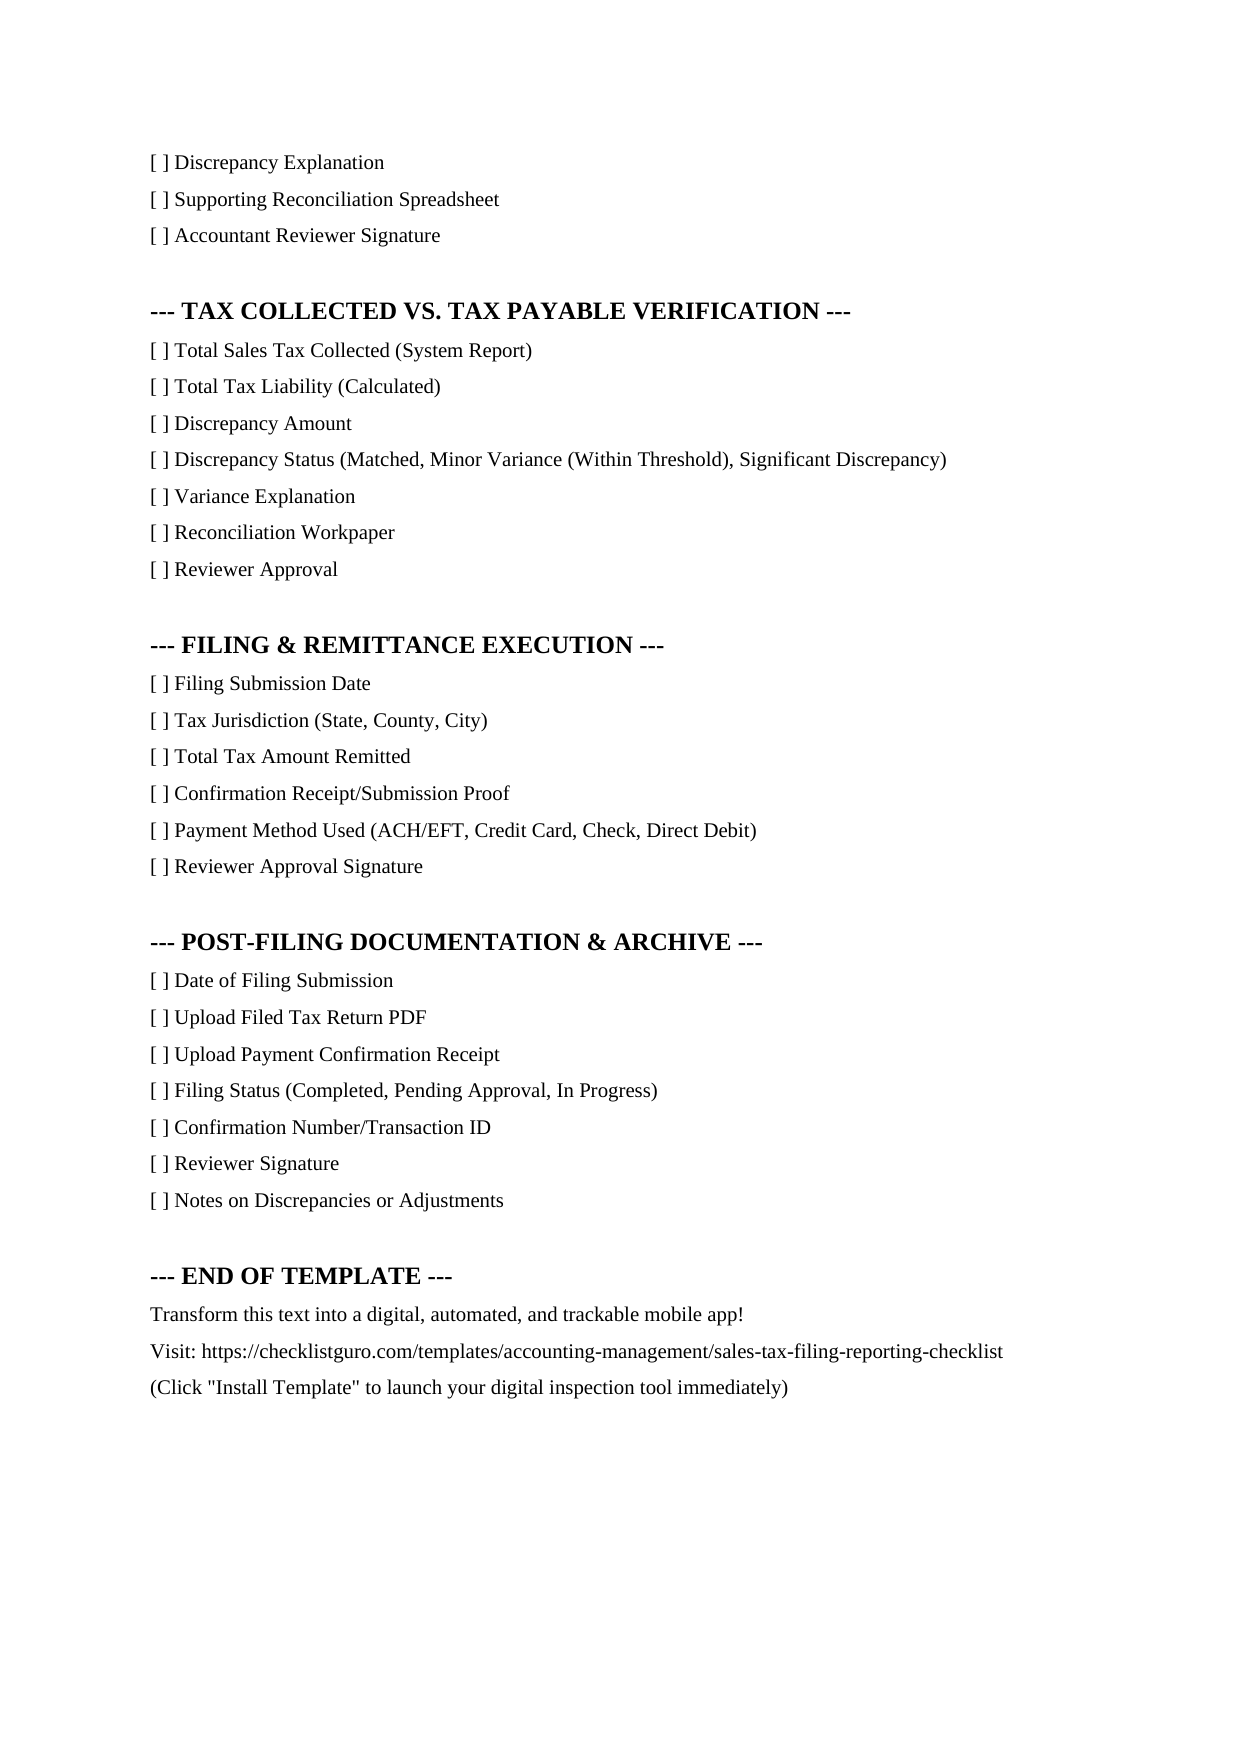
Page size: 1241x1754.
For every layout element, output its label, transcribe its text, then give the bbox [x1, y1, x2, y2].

text [ ] Total Tax Liability (Calculated) [150, 374, 1090, 398]
text [ ] Confirmation Receipt/Submission Proof [150, 781, 1090, 805]
text [ ] Notes on Discrepancies or Adjustments [150, 1188, 1090, 1212]
text [ ] Tax Jurisdiction (State, County, City) [150, 708, 1090, 732]
text [ ] Upload Payment Confirmation Receipt [150, 1042, 1090, 1066]
text --- POST-FILING DOCUMENTATION & ARCHIVE --- [150, 927, 1090, 956]
text [ ] Discrepancy Explanation [150, 150, 1090, 174]
text (Click "Install Template" to launch your digital inspection tool immediately) [150, 1375, 1090, 1399]
text --- END OF TEMPLATE --- [150, 1261, 1090, 1290]
text [ ] Upload Filed Tax Return PDF [150, 1005, 1090, 1029]
text [ ] Accountant Reviewer Signature [150, 223, 1090, 247]
text [ ] Reviewer Approval [150, 557, 1090, 581]
text Visit: https://checklistguro.com/templates/accounting-management/sales-tax-filing-reporting-checklist [150, 1339, 1090, 1363]
text [ ] Total Sales Tax Collected (System Report) [150, 337, 1090, 362]
text [ ] Discrepancy Status (Matched, Minor Variance (Within Threshold), Significant Discrepancy) [150, 447, 1090, 471]
text [ ] Reviewer Approval Signature [150, 854, 1090, 878]
text Transform this text into a digital, automated, and trackable mobile app! [150, 1302, 1090, 1326]
text [ ] Payment Method Used (ACH/EFT, Credit Card, Check, Direct Debit) [150, 817, 1090, 842]
text [ ] Reconciliation Workpaper [150, 520, 1090, 544]
text --- FILING & REMITTANCE EXECUTION --- [150, 630, 1090, 659]
text [ ] Discrepancy Amount [150, 411, 1090, 435]
text [ ] Filing Submission Date [150, 671, 1090, 695]
text [ ] Reviewer Signature [150, 1151, 1090, 1175]
text [ ] Confirmation Number/Transaction ID [150, 1115, 1090, 1139]
text --- TAX COLLECTED VS. TAX PAYABLE VERIFICATION --- [150, 296, 1090, 325]
text [ ] Total Tax Amount Remitted [150, 744, 1090, 768]
text [ ] Filing Status (Completed, Pending Approval, In Progress) [150, 1078, 1090, 1102]
text [ ] Variance Explanation [150, 484, 1090, 508]
text [ ] Supporting Reconciliation Spreadsheet [150, 187, 1090, 211]
text [ ] Date of Filing Submission [150, 968, 1090, 992]
